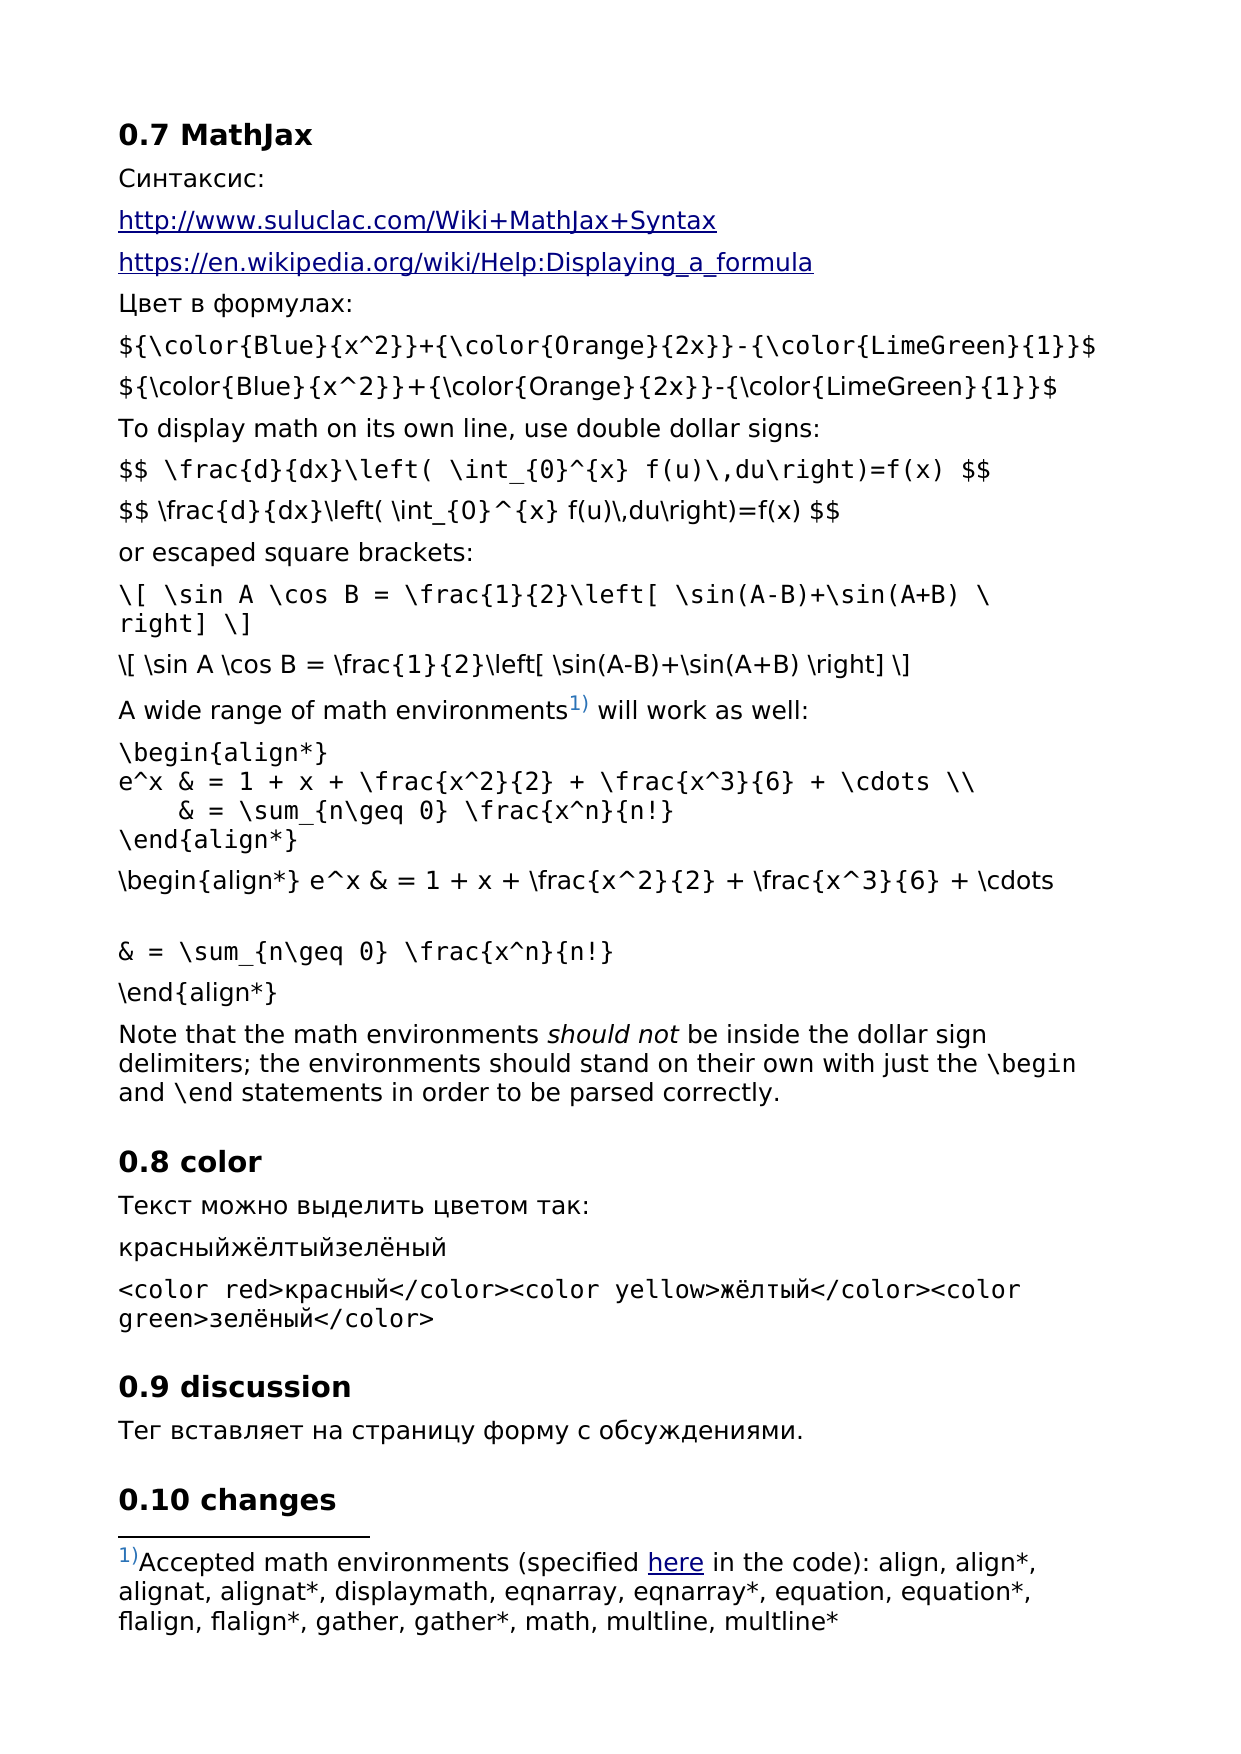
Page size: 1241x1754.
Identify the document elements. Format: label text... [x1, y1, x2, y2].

text \[ \sin A \cos B = \frac{1}{2}\left[ \sin(A-B)+\sin(A+B) \right] \] [118, 650, 1122, 679]
text <color red>красный</color><color yellow>жёлтый</color><color green>зелёный</color> [118, 1275, 1122, 1333]
text $$ \frac{d}{dx}\left( \int_{0}^{x} f(u)\,du\right)=f(x) $$ [118, 456, 1122, 485]
text \begin{align*} e^x & = 1 + x + \frac{x^2}{2} + \frac{x^3}{6} + \cdots \\ & = \sum_{n\geq 0} \frac{x^n}{n!} \end{align*} [118, 738, 1122, 855]
text Синтаксис: [118, 164, 1122, 194]
text or escaped square brackets: [118, 538, 1122, 567]
text A wide range of math environments will work as well: [118, 692, 1122, 726]
text & = \sum_{n\geq 0} \frac{x^n}{n!} [118, 937, 1122, 967]
text \[ \sin A \cos B = \frac{1}{2}\left[ \sin(A-B)+\sin(A+B) \right] \] [118, 580, 1122, 638]
subtitle 0.10 changes [118, 1483, 1122, 1517]
text $$ \frac{d}{dx}\left( \int_{0}^{x} f(u)\,du\right)=f(x) $$ [118, 496, 1122, 526]
text https://en.wikipedia.org/wiki/Help:Displaying_a_formula [118, 248, 1122, 277]
text Тег вставляет на страницу форму с обсуждениями. [118, 1416, 1122, 1446]
subtitle 0.8 color [118, 1145, 1122, 1179]
text \begin{align*} e^x & = 1 + x + \frac{x^2}{2} + \frac{x^3}{6} + \cdots [118, 867, 1122, 925]
subtitle 0.9 discussion [118, 1370, 1122, 1404]
text ${\color{Blue}{x^2}}+{\color{Orange}{2x}}-{\color{LimeGreen}{1}}$ [118, 331, 1122, 360]
text Note that the math environments should not be inside the dollar sign delimiters; the environments should stand on their own with just the \begin and \end statements in order to be parsed correctly. [118, 1020, 1122, 1107]
text красныйжёлтыйзелёный [118, 1233, 1122, 1262]
text http://www.suluclac.com/Wiki+MathJax+Syntax [118, 206, 1122, 235]
text Текст можно выделить цветом так: [118, 1191, 1122, 1221]
subtitle 0.7 MathJax [118, 118, 1122, 152]
text ${\color{Blue}{x^2}}+{\color{Orange}{2x}}-{\color{LimeGreen}{1}}$ [118, 372, 1122, 401]
text Accepted math environments (specified here in the code): align, align*, alignat, alignat*, displaymath, eqnarray, eqnarray*, equation, equation*, flalign, flalign*, gather, gather*, math, multline, multline* [118, 1543, 1122, 1636]
text \end{align*} [118, 978, 1122, 1007]
text To display math on its own line, use double dollar signs: [118, 414, 1122, 443]
text Цвет в формулах: [118, 289, 1122, 319]
